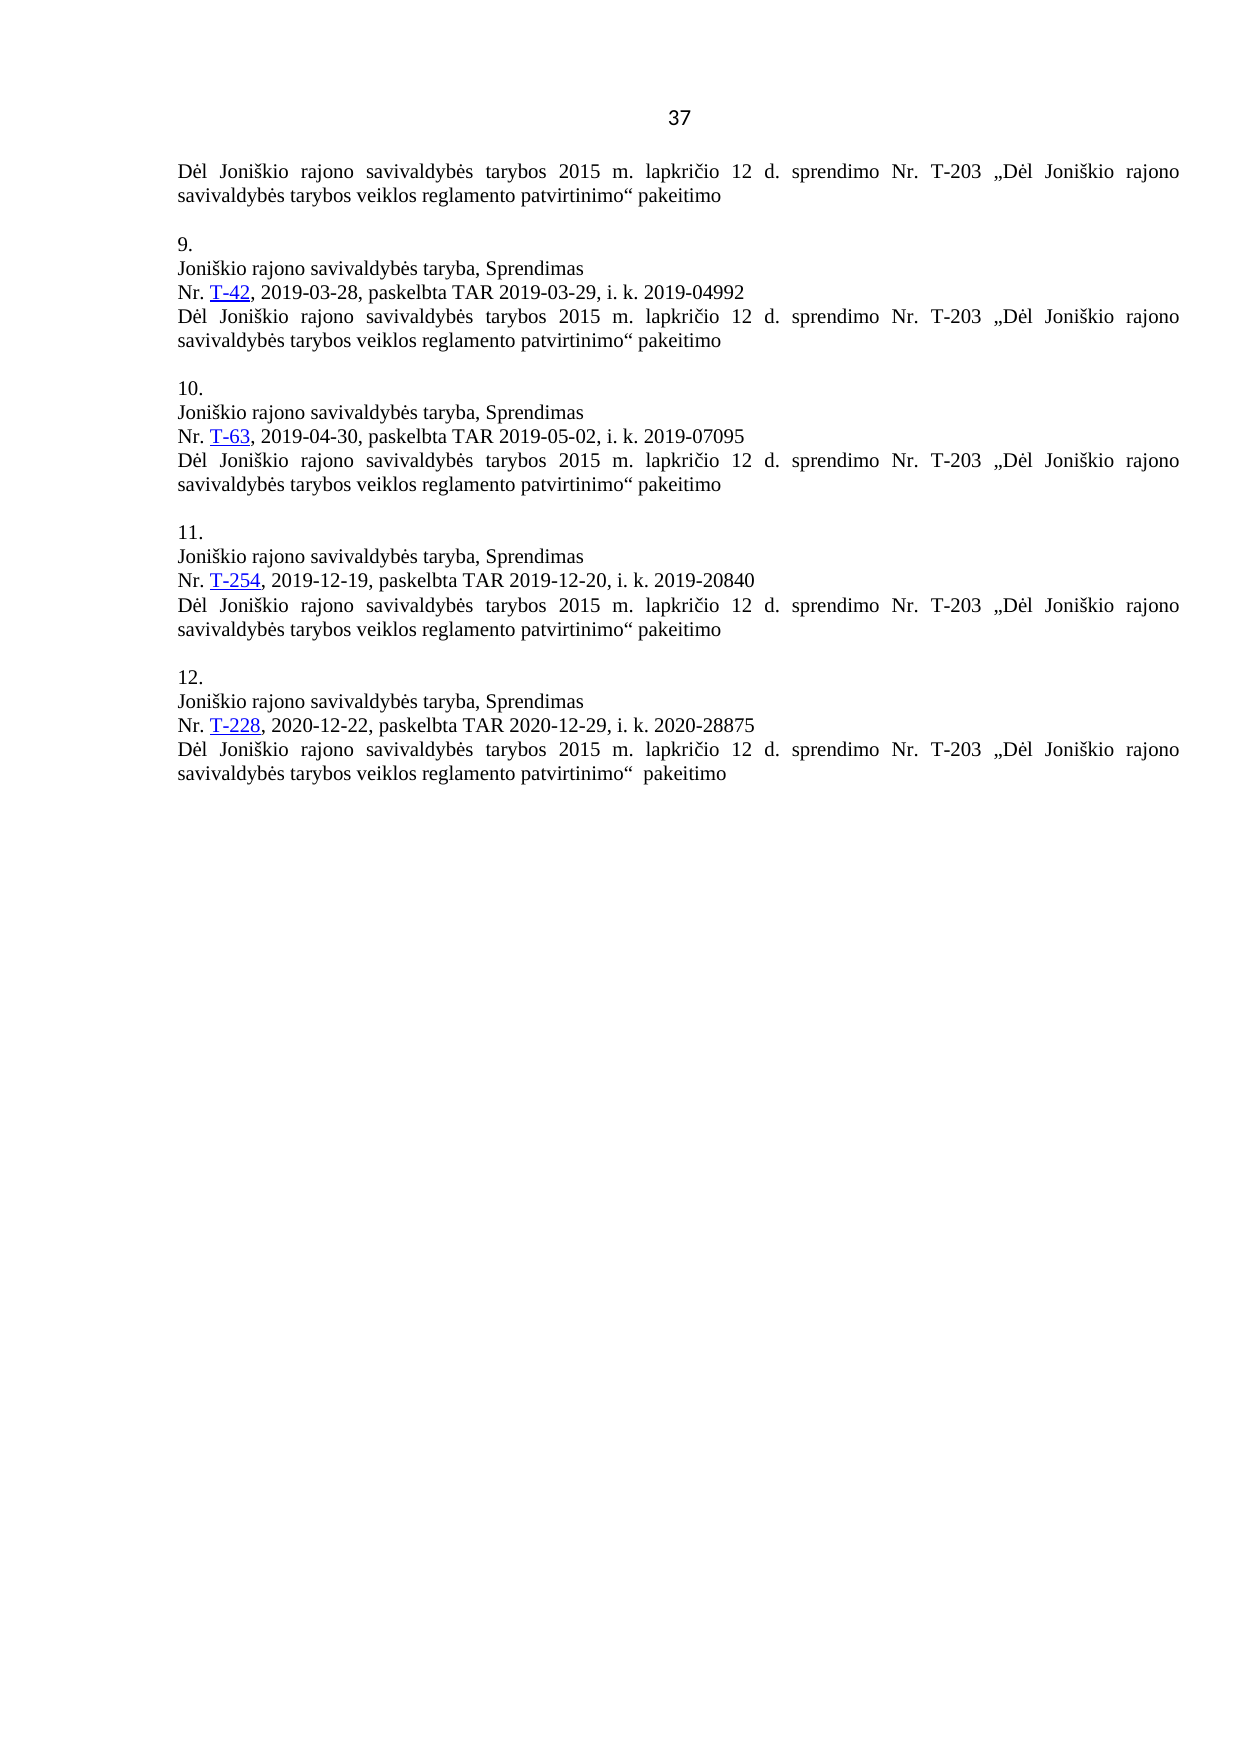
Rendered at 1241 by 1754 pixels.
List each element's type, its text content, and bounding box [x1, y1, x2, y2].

text Joniškio rajono savivaldybės taryba, Sprendimas [177, 544, 1181, 568]
text Dėl Joniškio rajono savivaldybės tarybos 2015 m. lapkričio 12 d. sprendimo Nr. T-203 „Dėl Joniškio rajono savivaldybės tarybos veiklos reglamento patvirtinimo“ pakeitimo [177, 159, 1181, 207]
text Dėl Joniškio rajono savivaldybės tarybos 2015 m. lapkričio 12 d. sprendimo Nr. T-203 „Dėl Joniškio rajono savivaldybės tarybos veiklos reglamento patvirtinimo“ pakeitimo [177, 592, 1181, 641]
text Dėl Joniškio rajono savivaldybės tarybos 2015 m. lapkričio 12 d. sprendimo Nr. T-203 „Dėl Joniškio rajono savivaldybės tarybos veiklos reglamento patvirtinimo“ pakeitimo [177, 448, 1181, 496]
text Joniškio rajono savivaldybės taryba, Sprendimas [177, 400, 1181, 424]
text 10. [177, 376, 1181, 400]
text Dėl Joniškio rajono savivaldybės tarybos 2015 m. lapkričio 12 d. sprendimo Nr. T-203 „Dėl Joniškio rajono savivaldybės tarybos veiklos reglamento patvirtinimo“ pakeitimo [177, 304, 1181, 352]
text 11. [177, 520, 1181, 544]
text Joniškio rajono savivaldybės taryba, Sprendimas [177, 689, 1181, 713]
text Dėl Joniškio rajono savivaldybės tarybos 2015 m. lapkričio 12 d. sprendimo Nr. T-203 „Dėl Joniškio rajono savivaldybės tarybos veiklos reglamento patvirtinimo“ pakeitimo [177, 737, 1181, 785]
text 9. [177, 232, 1181, 256]
text Joniškio rajono savivaldybės taryba, Sprendimas [177, 256, 1181, 280]
text Nr. T-254, 2019-12-19, paskelbta TAR 2019-12-20, i. k. 2019-20840 [177, 568, 1181, 592]
text Nr. T-228, 2020-12-22, paskelbta TAR 2020-12-29, i. k. 2020-28875 [177, 713, 1181, 737]
text 12. [177, 665, 1181, 689]
text Nr. T-42, 2019-03-28, paskelbta TAR 2019-03-29, i. k. 2019-04992 [177, 280, 1181, 304]
text Nr. T-63, 2019-04-30, paskelbta TAR 2019-05-02, i. k. 2019-07095 [177, 424, 1181, 448]
